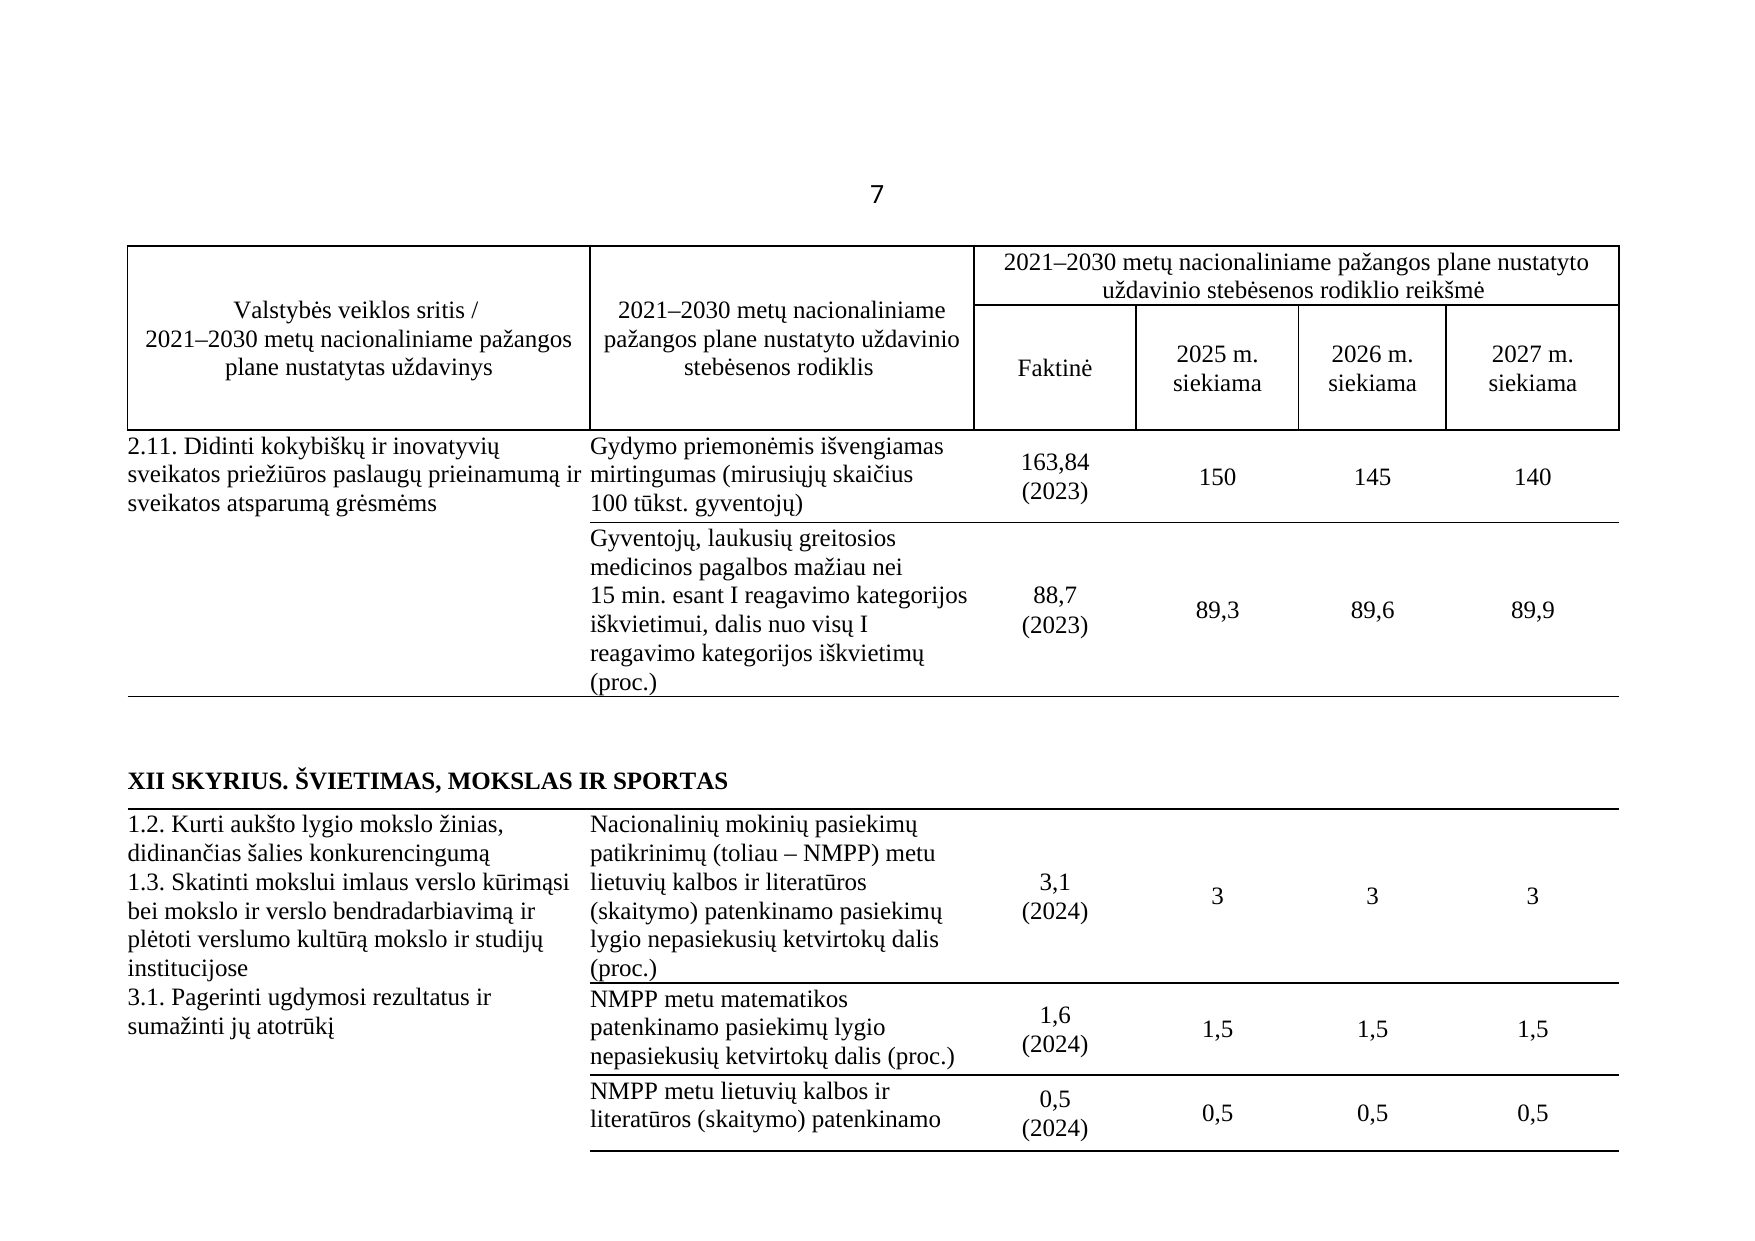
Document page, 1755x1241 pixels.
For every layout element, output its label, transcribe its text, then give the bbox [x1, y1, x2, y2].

table_cell 2025 m. siekiama [1137, 306, 1298, 429]
table_cell 3 [1446, 810, 1619, 982]
table_cell 150 [1136, 431, 1298, 521]
table_cell [1136, 697, 1253, 752]
table_cell 89,9 [1446, 523, 1619, 696]
table_cell 1,5 [1446, 984, 1619, 1074]
table_cell NMPP metu lietuvių kalbos ir literatūros (skaitymo) patenkinamo [590, 1076, 974, 1150]
table_cell 2026 m. siekiama [1299, 306, 1445, 429]
table_cell 0,5 [1446, 1076, 1619, 1150]
table_cell 89,3 [1136, 523, 1298, 696]
table_cell 140 [1446, 431, 1619, 521]
table_cell 2.11. Didinti kokybiškų ir inovatyvių sveikatos priežiūros paslaugų prieinamumą ir sveikatos atsparumą grėsmėms [128, 431, 590, 696]
table_cell 0,5 (2024) [974, 1076, 1136, 1150]
table_cell [1299, 752, 1446, 808]
table_cell 0,5 [1299, 1076, 1446, 1150]
table_cell Gydymo priemonėmis išvengiamas mirtingumas (mirusiųjų skaičius 100 tūkst. gyventojų) [590, 431, 974, 521]
table_cell [1299, 697, 1446, 752]
table_cell 0,5 [1136, 1076, 1298, 1150]
table_cell 1.2. Kurti aukšto lygio mokslo žinias, didinančias šalies konkurencingumą 1.3. Skatinti mokslui imlaus verslo kūrimąsi bei mokslo ir verslo bendradarbiavimą ir plėtoti verslumo kultūrą mokslo ir studijų institucijose 3.1. Pagerinti ugdymosi rezultatus ir sumažinti jų atotrūkį [128, 810, 590, 1150]
table_header Valstybės veiklos sritis / 2021–2030 metų nacionaliniame pažangos plane nustatytas uždavinys [128, 247, 589, 429]
table_cell 3 [1136, 810, 1298, 982]
table_cell [1062, 697, 1136, 808]
table_header 2021–2030 metų nacionaliniame pažangos plane nustatyto uždavinio stebėsenos rodiklis [591, 247, 973, 429]
table_cell 89,6 [1299, 523, 1446, 696]
table_cell 1,5 [1136, 984, 1298, 1074]
table_cell [1254, 697, 1298, 752]
table_cell 3 [1299, 810, 1446, 982]
table_cell 1,6 (2024) [974, 984, 1136, 1074]
table_cell NMPP metu matematikos patenkinamo pasiekimų lygio nepasiekusių ketvirtokų dalis (proc.) [590, 984, 974, 1074]
table_cell 145 [1299, 431, 1446, 521]
table_header 2021–2030 metų nacionaliniame pažangos plane nustatyto uždavinio stebėsenos rodiklio reikšmė [975, 247, 1618, 304]
table_cell [1446, 697, 1619, 752]
table_cell [1136, 752, 1253, 808]
table_cell Nacionalinių mokinių pasiekimų patikrinimų (toliau – NMPP) metu lietuvių kalbos ir literatūros (skaitymo) patenkinamo pasiekimų lygio nepasiekusių ketvirtokų dalis (proc.) [590, 810, 974, 982]
table_cell 88,7 (2023) [974, 523, 1136, 696]
table_cell Gyventojų, laukusių greitosios medicinos pagalbos mažiau nei 15 min. esant I reagavimo kategorijos iškvietimui, dalis nuo visų I reagavimo kategorijos iškvietimų (proc.) [590, 523, 974, 696]
table_cell 3,1 (2024) [974, 810, 1136, 982]
table_cell [1446, 752, 1619, 808]
table_cell 1,5 [1299, 984, 1446, 1074]
table_cell Faktinė [975, 306, 1135, 429]
table_cell [1254, 752, 1298, 808]
table_cell [128, 697, 974, 752]
table_cell [974, 697, 1062, 808]
table_cell 2027 m. siekiama [1447, 306, 1618, 429]
table_cell XII SKYRIUS. ŠVIETIMAS, MOKSLAS IR SPORTAS [128, 752, 974, 808]
table_cell 163,84 (2023) [974, 431, 1136, 521]
